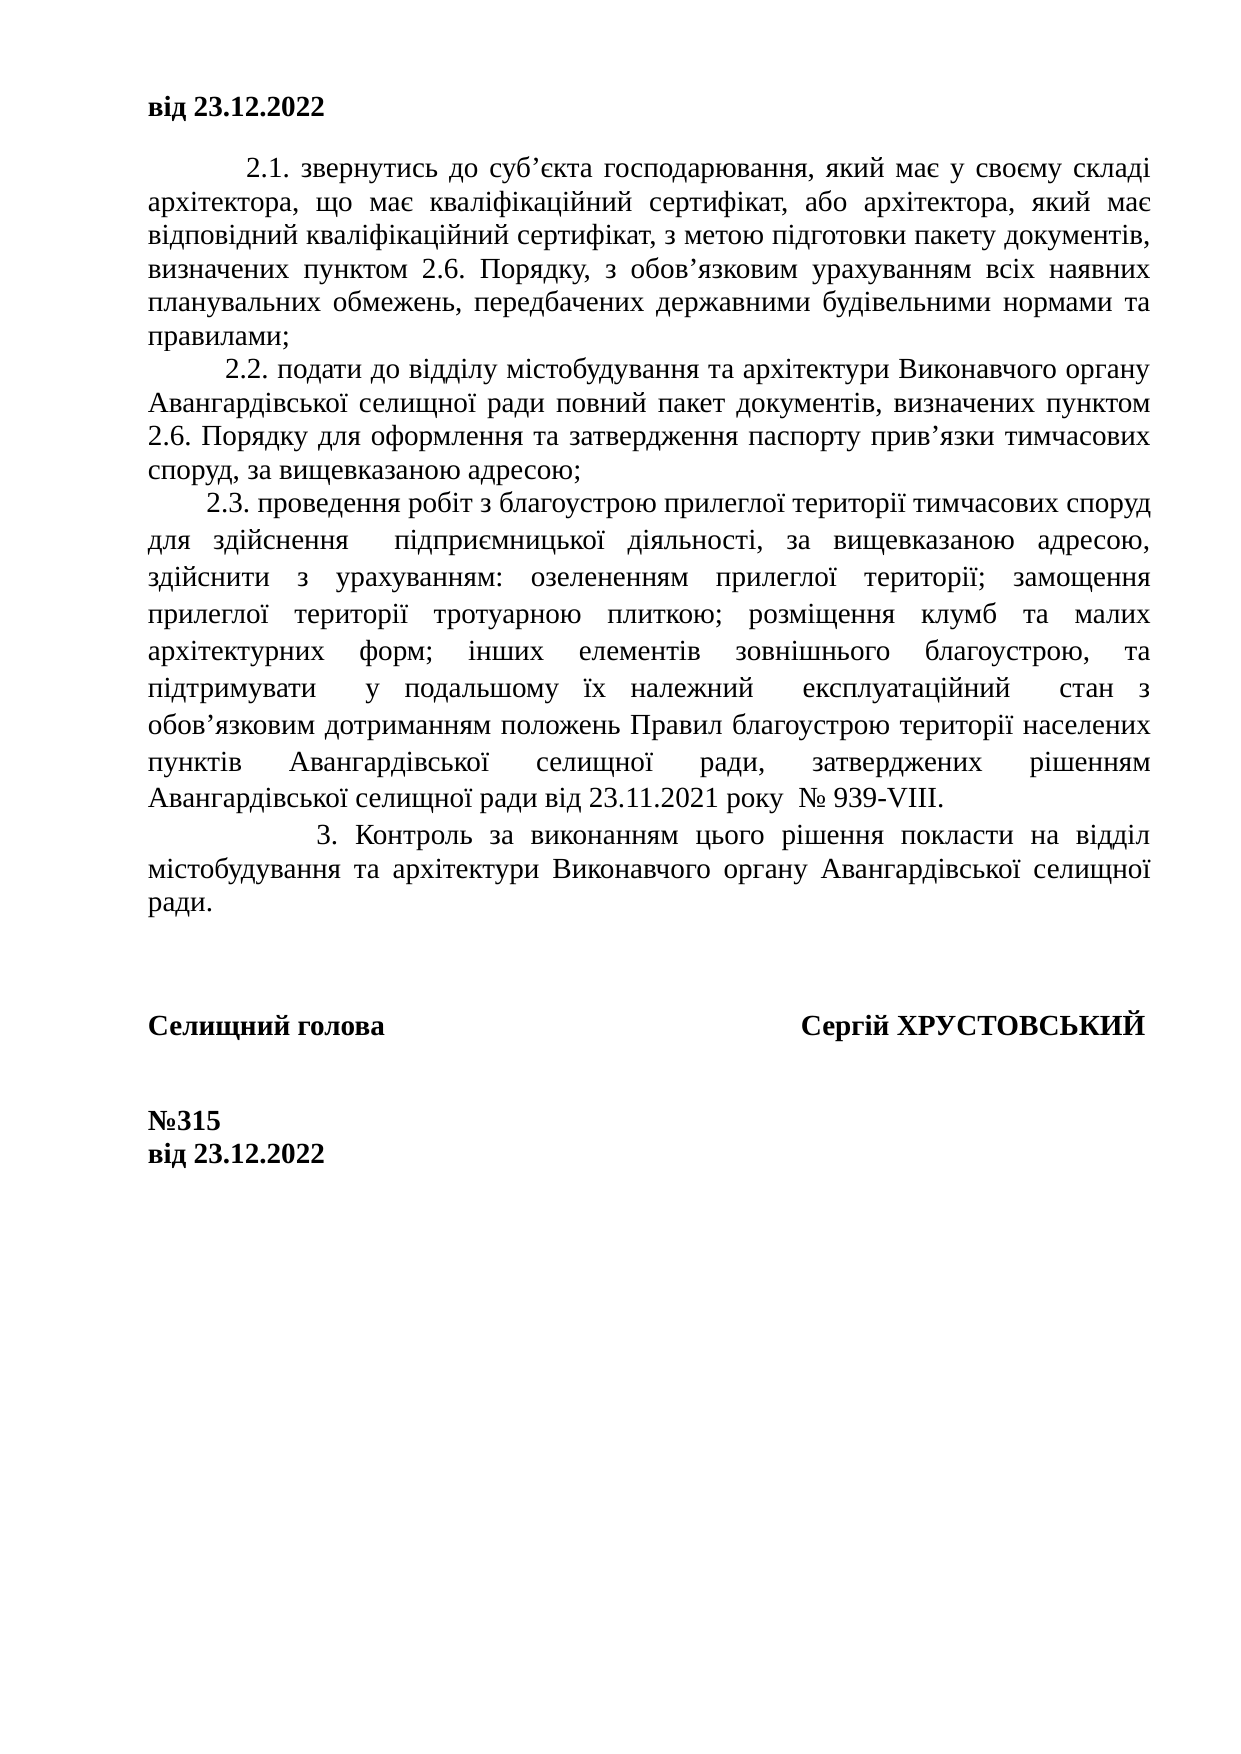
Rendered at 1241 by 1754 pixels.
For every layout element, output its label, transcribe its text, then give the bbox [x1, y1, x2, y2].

text 3. Контроль за виконанням цього рішення покласти на відділ містобудування та архітектури Виконавчого органу Авангардівської селищної ради. [148, 817, 1152, 918]
text Селищний голова Сергій ХРУСТОВСЬКИЙ [148, 1008, 1152, 1041]
text №315 [148, 1103, 1152, 1136]
text від 23.12.2022 [148, 1136, 1152, 1170]
text 2.1. звернутись до суб’єкта господарювання, який має у своєму складі архітектора, що має кваліфікаційний сертифікат, або архітектора, який має відповідний кваліфікаційний сертифікат, з метою підготовки пакету документів, визначених пунктом 2.6. Порядку, з обов’язковим урахуванням всіх наявних планувальних обмежень, передбачених державними будівельними нормами та правилами; [148, 150, 1152, 351]
text від 23.12.2022 [148, 89, 1152, 122]
text 2.3. проведення робіт з благоустрою прилеглої території тимчасових споруд для здійснення підприємницької діяльності, за вищевказаною адресою, здійснити з урахуванням: озелененням прилеглої території; замощення прилеглої території тротуарною плиткою; розміщення клумб та малих архітектурних форм; інших елементів зовнішнього благоустрою, та підтримувати у подальшому їх належний експлуатаційний стан з обов’язковим дотриманням положень Правил благоустрою території населених пунктів Авангардівської селищної ради, затверджених рішенням Авангардівської селищної ради від 23.11.2021 року № 939-VІІІ. [148, 486, 1152, 814]
text 2.2. подати до відділу містобудування та архітектури Виконавчого органу Авангардівської селищної ради повний пакет документів, визначених пунктом 2.6. Порядку для оформлення та затвердження паспорту прив’язки тимчасових споруд, за вищевказаною адресою; [103, 351, 1152, 486]
